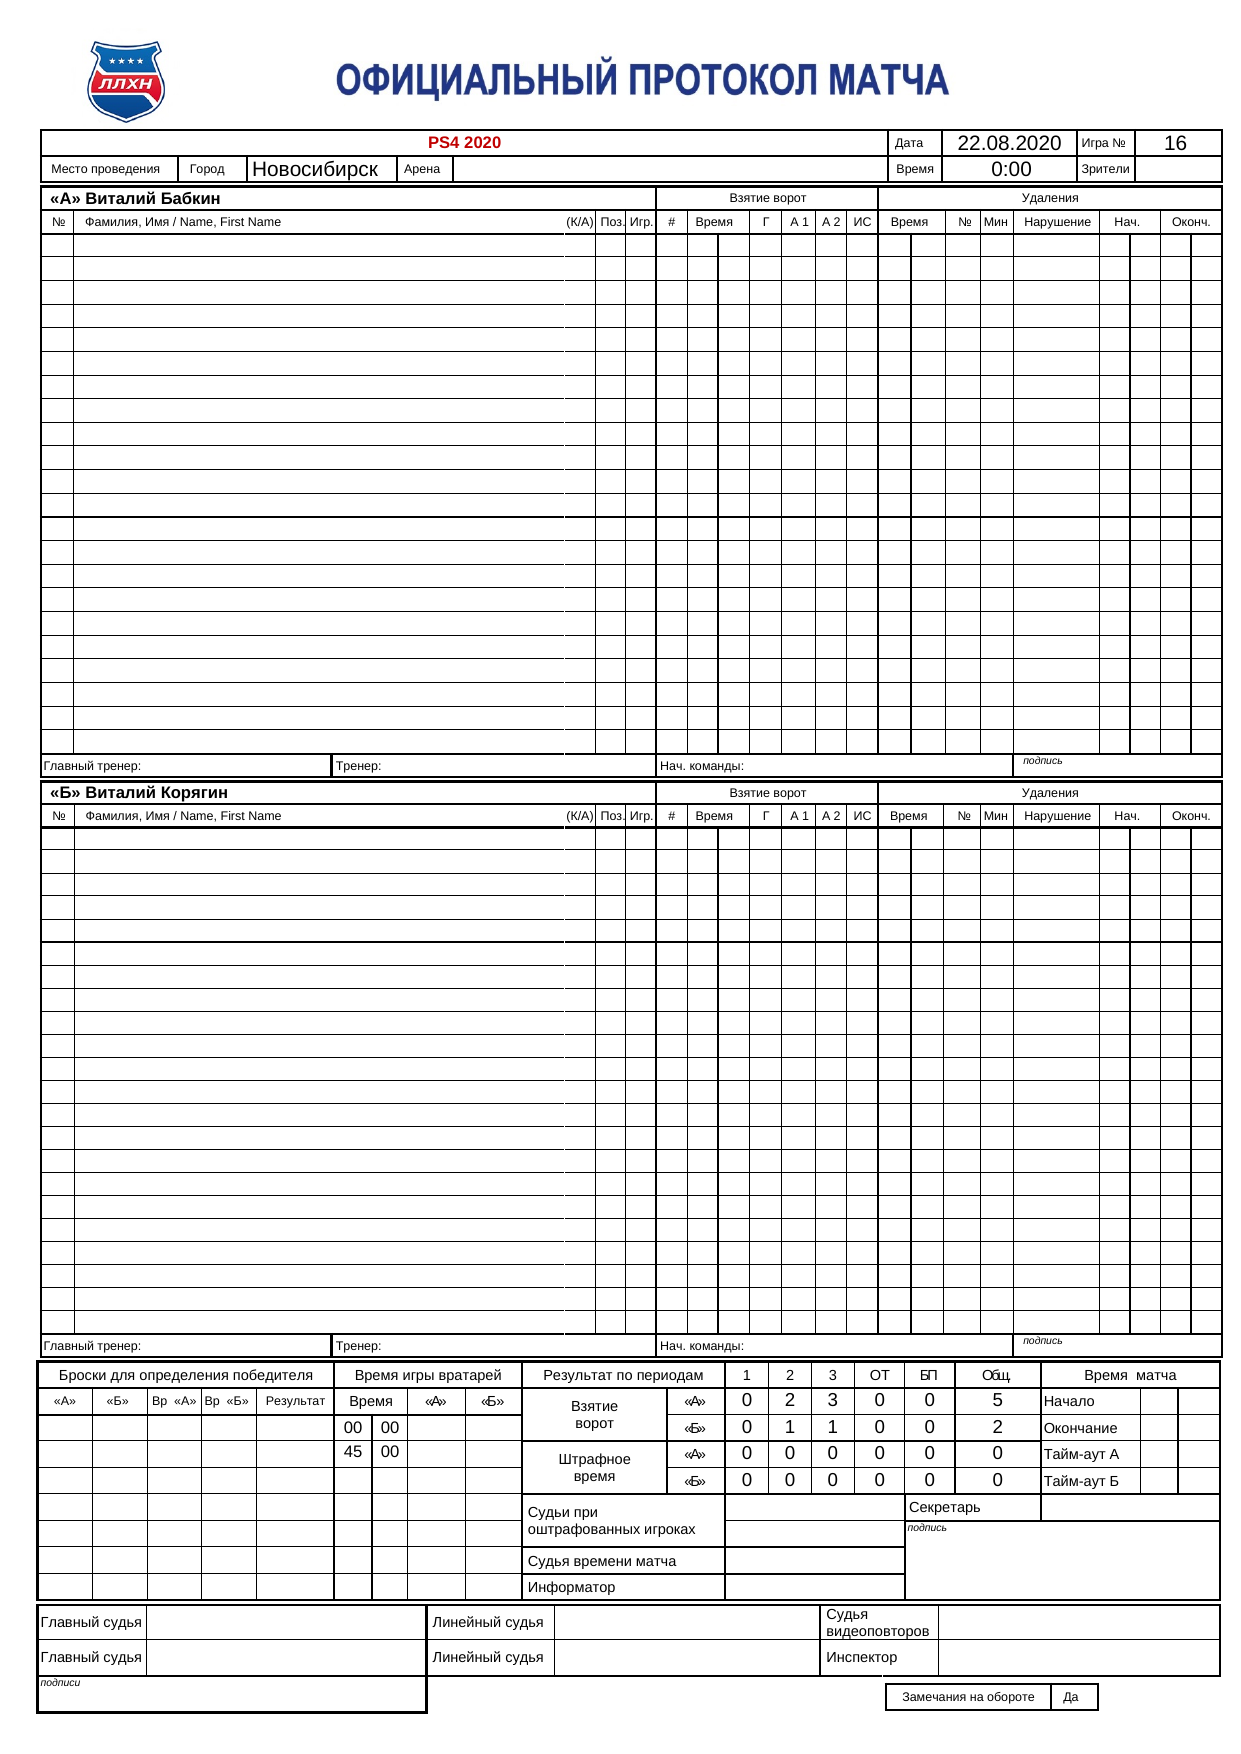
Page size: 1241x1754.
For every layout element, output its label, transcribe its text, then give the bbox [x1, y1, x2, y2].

table_cell [946, 565, 980, 587]
table_cell [879, 518, 910, 540]
table_cell [596, 235, 625, 256]
table_cell 1 [812, 1415, 854, 1440]
table_cell [847, 1035, 877, 1057]
table_cell 5 [956, 1389, 1040, 1413]
table_cell [816, 352, 846, 374]
table_cell [944, 966, 980, 987]
table_cell [847, 281, 877, 303]
table_cell [626, 1288, 655, 1310]
table_cell [782, 470, 815, 493]
table_cell [42, 920, 74, 941]
table_cell [847, 423, 877, 445]
table_cell [981, 1288, 1013, 1310]
table_cell Арена [398, 157, 452, 181]
table_cell [946, 257, 980, 280]
table_cell [42, 1196, 74, 1218]
table_cell [912, 612, 945, 634]
table_cell [847, 1311, 877, 1333]
table_cell [596, 1058, 625, 1079]
table_cell [879, 943, 910, 964]
table_cell [42, 1127, 74, 1149]
table_cell [719, 850, 749, 872]
table_cell [42, 541, 73, 564]
table_cell [847, 850, 877, 872]
table_cell [981, 1081, 1013, 1103]
table_cell [74, 541, 564, 564]
table_header «Б» Виталий Корягин [42, 783, 655, 803]
table_cell [657, 1196, 687, 1218]
table_cell [688, 446, 717, 469]
table_cell [816, 659, 846, 682]
table_cell [1179, 1441, 1219, 1467]
table_cell [1131, 989, 1160, 1011]
table_cell [1161, 1035, 1190, 1057]
table_cell [75, 896, 564, 918]
table_cell [257, 1547, 333, 1573]
table_cell [626, 1196, 655, 1218]
table_cell [1100, 1173, 1129, 1195]
table_cell [981, 943, 1013, 964]
table_cell [719, 541, 749, 564]
table_cell [847, 470, 877, 493]
table_cell [257, 1468, 333, 1493]
table_cell [1014, 1219, 1099, 1241]
table_cell [912, 1265, 943, 1287]
table_cell [726, 1548, 904, 1573]
table_cell [1131, 1173, 1160, 1195]
table_cell [782, 446, 815, 469]
table_cell [688, 943, 717, 964]
table_cell [565, 896, 595, 918]
table_cell [75, 1219, 564, 1241]
table_cell [1161, 850, 1190, 872]
table_cell [74, 281, 564, 303]
table_cell [75, 1311, 564, 1333]
table_cell [946, 683, 980, 706]
table_cell [944, 850, 980, 872]
table_cell [847, 352, 877, 374]
table_cell [1100, 1058, 1129, 1079]
table_cell [565, 707, 595, 729]
table_cell [688, 1265, 717, 1287]
table_cell [1192, 874, 1221, 895]
table_cell [1192, 659, 1221, 682]
table_cell [1131, 588, 1160, 611]
table_cell [657, 541, 687, 564]
table_cell [626, 1265, 655, 1287]
table_cell [816, 423, 846, 445]
table_cell [816, 966, 846, 987]
table_cell [981, 659, 1013, 682]
table_cell [1100, 1196, 1129, 1218]
table_cell [75, 829, 564, 849]
table_cell [257, 1574, 333, 1599]
table_cell [816, 943, 846, 964]
table_cell [782, 305, 815, 327]
table_cell [688, 874, 717, 895]
table_cell [688, 1081, 717, 1103]
table_cell [688, 518, 717, 540]
table_cell Фамилия, Имя / Name, First Name [74, 211, 565, 233]
table_cell [75, 1196, 564, 1218]
table_cell [719, 989, 749, 1011]
table_cell [1014, 281, 1099, 303]
table_cell [1161, 707, 1190, 729]
table_cell [944, 1058, 980, 1079]
table_cell [879, 541, 910, 564]
table_cell [565, 1058, 595, 1079]
table_header Результат по периодам [523, 1363, 724, 1387]
table_cell [1131, 1104, 1160, 1126]
table_cell [42, 1104, 74, 1126]
table_cell [1161, 1242, 1190, 1264]
table_cell Тайм-аут А [1042, 1441, 1140, 1467]
table_cell [688, 966, 717, 987]
table_cell [847, 1012, 877, 1033]
table_cell [782, 1219, 815, 1241]
table_cell [816, 920, 846, 941]
table_cell [626, 659, 655, 682]
table_cell [1014, 1104, 1099, 1126]
table_cell [719, 1150, 749, 1172]
table_cell [719, 1242, 749, 1264]
table_cell [816, 989, 846, 1011]
table_cell [1131, 966, 1160, 987]
table_cell [981, 707, 1013, 729]
table_cell [596, 636, 625, 658]
table_cell [1161, 659, 1190, 682]
table_cell [657, 707, 687, 729]
table_cell [565, 376, 595, 398]
table_cell [688, 1104, 717, 1126]
table_cell [1131, 730, 1160, 753]
table_cell [626, 1035, 655, 1057]
table_cell Судьи при оштрафованных игроках [523, 1495, 724, 1546]
table_cell [1192, 1127, 1221, 1149]
table_cell [466, 1441, 521, 1467]
table_cell [1161, 1150, 1190, 1172]
table_cell [1014, 1311, 1099, 1333]
table_cell [1161, 399, 1190, 422]
table_cell [1014, 920, 1099, 941]
table_cell [688, 1012, 717, 1033]
table_cell [912, 730, 945, 753]
table_cell А 1 [782, 211, 815, 233]
table_cell [74, 446, 564, 469]
table_cell [1192, 829, 1221, 849]
table_cell Поз. [596, 211, 625, 233]
table_cell [879, 376, 910, 398]
table_cell [1192, 1173, 1221, 1195]
table_cell Тренер: [333, 755, 655, 776]
table_cell [626, 1012, 655, 1033]
table_cell Результат [257, 1389, 333, 1413]
table_cell [657, 730, 687, 753]
table_cell [782, 966, 815, 987]
table_cell [555, 1606, 819, 1639]
table_cell [782, 1196, 815, 1218]
table_cell [981, 1012, 1013, 1033]
table_cell [879, 730, 910, 753]
table_cell [981, 612, 1013, 634]
table_header Общ. [956, 1363, 1040, 1387]
table_cell [75, 1081, 564, 1103]
table_cell [93, 1547, 147, 1573]
table_header Игра № [1078, 131, 1134, 155]
table_cell [657, 1127, 687, 1149]
table_cell 0 [855, 1415, 904, 1440]
table_cell [1161, 612, 1190, 634]
table_cell [688, 305, 717, 327]
table_cell [719, 874, 749, 895]
table_cell [750, 636, 781, 658]
table_cell [719, 1058, 749, 1079]
table_cell [816, 1242, 846, 1264]
table_cell [879, 588, 910, 611]
table_cell [981, 328, 1013, 351]
table_cell [1014, 850, 1099, 872]
table_cell [847, 1173, 877, 1195]
table_cell [1161, 730, 1190, 753]
table_cell [1161, 1081, 1190, 1103]
table_cell [912, 1173, 943, 1195]
table_cell [657, 874, 687, 895]
table_cell [782, 707, 815, 729]
table_cell Г [750, 211, 781, 233]
table_cell [565, 612, 595, 634]
table_cell [565, 281, 595, 303]
table_cell [879, 612, 910, 634]
table_header Дата [889, 131, 941, 155]
table_cell [879, 305, 910, 327]
table_header БП [905, 1363, 954, 1387]
table_cell [373, 1494, 407, 1520]
table_cell [626, 1081, 655, 1103]
table_cell [688, 423, 717, 445]
table_cell [1161, 518, 1190, 540]
table_cell 00 [335, 1416, 371, 1440]
table_cell [1100, 1311, 1129, 1333]
table_cell ИС [847, 211, 877, 233]
table_cell [42, 305, 73, 327]
table_cell Оконч. [1161, 805, 1221, 826]
table_cell 0 [812, 1468, 854, 1493]
table_cell [847, 305, 877, 327]
table_cell [74, 305, 564, 327]
table_cell [816, 612, 846, 634]
table_cell [750, 1219, 781, 1241]
table_cell [1131, 1012, 1160, 1033]
table_cell [596, 565, 625, 587]
table_cell [626, 1058, 655, 1079]
table_cell [1014, 541, 1099, 564]
table_cell [782, 1035, 815, 1057]
table_cell А 1 [782, 805, 815, 826]
table_cell «Б» [668, 1415, 724, 1440]
table_cell [981, 518, 1013, 540]
table_cell [719, 1127, 749, 1149]
table_cell [1042, 1495, 1219, 1520]
table_cell [1192, 896, 1221, 918]
table_cell [981, 399, 1013, 422]
table_cell [1014, 874, 1099, 895]
table_cell [1161, 1311, 1190, 1333]
table_cell [565, 423, 595, 445]
table_cell [565, 659, 595, 682]
table_cell [1014, 1150, 1099, 1172]
table_cell [879, 257, 910, 280]
table_cell [816, 281, 846, 303]
table_cell [75, 1288, 564, 1310]
table_cell [1161, 1265, 1190, 1287]
table_cell Поз. [596, 805, 625, 826]
table_cell [1192, 470, 1221, 493]
table_cell [466, 1494, 521, 1520]
table_cell [946, 399, 980, 422]
table_cell (К/А) [565, 211, 595, 233]
table_cell [816, 376, 846, 398]
table_cell [1014, 707, 1099, 729]
table_cell [657, 281, 687, 303]
table_cell [981, 874, 1013, 895]
table_cell [946, 470, 980, 493]
table_cell [912, 305, 945, 327]
table_cell [93, 1441, 147, 1467]
table_cell [750, 257, 781, 280]
table_cell [1014, 989, 1099, 1011]
table_cell [1100, 896, 1129, 918]
table_cell [719, 1219, 749, 1241]
table_cell [750, 1173, 781, 1195]
table_cell [565, 257, 595, 280]
table_cell [466, 1547, 521, 1573]
table_cell [1014, 518, 1099, 540]
table_cell [782, 399, 815, 422]
table_cell [596, 376, 625, 398]
table_cell [596, 588, 625, 611]
table_cell [946, 305, 980, 327]
table_cell [408, 1441, 465, 1467]
table_header 1 [726, 1363, 768, 1387]
table_cell [750, 829, 781, 849]
table_cell [42, 588, 73, 611]
table_cell [719, 494, 749, 516]
table_cell [847, 399, 877, 422]
table_cell [719, 446, 749, 469]
table_cell [944, 1104, 980, 1126]
table_cell [1100, 850, 1129, 872]
table_cell [565, 1150, 595, 1172]
table_cell 0 [905, 1415, 954, 1440]
table_cell [816, 829, 846, 849]
table_cell [565, 943, 595, 964]
table_cell [626, 1173, 655, 1195]
table_cell [879, 896, 910, 918]
table_cell [565, 399, 595, 422]
table_cell [750, 1081, 781, 1103]
table_cell [1192, 1058, 1221, 1079]
table_cell [944, 1012, 980, 1033]
table_cell [148, 1416, 201, 1440]
table_cell [626, 399, 655, 422]
table_cell [1014, 235, 1099, 256]
table_cell [202, 1547, 256, 1573]
table_cell [1192, 1081, 1221, 1103]
table_cell [1192, 399, 1221, 422]
table_cell [42, 1265, 74, 1287]
table_cell [688, 588, 717, 611]
table_cell [944, 989, 980, 1011]
table_cell [847, 376, 877, 398]
table_cell [657, 1081, 687, 1103]
table_cell [782, 518, 815, 540]
table_cell [596, 1104, 625, 1126]
table_cell [719, 1288, 749, 1310]
table_cell [626, 352, 655, 374]
table_cell [719, 1311, 749, 1333]
table_cell [74, 636, 564, 658]
table_cell [1014, 612, 1099, 634]
table_cell [750, 612, 781, 634]
table_cell [879, 1012, 910, 1033]
table_cell [565, 352, 595, 374]
table_cell [782, 1081, 815, 1103]
table_cell [1192, 1150, 1221, 1172]
table_cell [946, 588, 980, 611]
table_cell [1100, 966, 1129, 987]
table_cell [944, 1173, 980, 1195]
table_cell [565, 305, 595, 327]
table_cell [596, 1265, 625, 1287]
table_cell [688, 565, 717, 587]
table_cell [596, 446, 625, 469]
table_cell [1131, 707, 1160, 729]
table_cell подписи [39, 1677, 425, 1711]
table_cell [596, 257, 625, 280]
table_cell [1131, 352, 1160, 374]
table_cell [1100, 1219, 1129, 1241]
table_cell [726, 1495, 904, 1520]
table_cell [782, 1242, 815, 1264]
table_cell [719, 588, 749, 611]
table_cell [42, 281, 73, 303]
table_cell Взятие ворот [523, 1389, 666, 1440]
table_cell [1161, 1173, 1190, 1195]
table_cell [1161, 305, 1190, 327]
table_cell Линейный судья [428, 1640, 554, 1675]
table_cell [726, 1575, 904, 1599]
table_cell [657, 305, 687, 327]
table_cell [202, 1441, 256, 1467]
table_cell [719, 518, 749, 540]
table_cell [75, 874, 564, 895]
table_cell [565, 636, 595, 658]
table_cell [816, 328, 846, 351]
table_cell Игр. [626, 211, 655, 233]
table_cell [74, 328, 564, 351]
table_cell [657, 376, 687, 398]
table_cell [719, 829, 749, 849]
table_cell [981, 1127, 1013, 1149]
table_cell [847, 612, 877, 634]
table_cell [782, 588, 815, 611]
table_cell [879, 328, 910, 351]
table_cell [1131, 235, 1160, 256]
table_cell [782, 850, 815, 872]
table_cell [688, 1173, 717, 1195]
table_cell [719, 352, 749, 374]
table_cell [466, 1468, 521, 1493]
table_cell [1161, 636, 1190, 658]
table_cell [981, 281, 1013, 303]
table_cell [750, 1058, 781, 1079]
table_cell [946, 541, 980, 564]
table_cell [816, 1173, 846, 1195]
table_cell [750, 1196, 781, 1218]
table_cell [847, 659, 877, 682]
table_cell [944, 1081, 980, 1103]
table_cell [373, 1574, 407, 1599]
table_cell [750, 920, 781, 941]
table_cell [42, 1173, 74, 1195]
table_cell [847, 257, 877, 280]
table_cell [981, 896, 1013, 918]
table_cell [1014, 659, 1099, 682]
table_cell [408, 1574, 465, 1599]
table_cell [1192, 328, 1221, 351]
table_cell [1192, 850, 1221, 872]
table_cell [816, 636, 846, 658]
table_cell [946, 281, 980, 303]
table_cell [688, 352, 717, 374]
table_cell [1131, 446, 1160, 469]
table_cell [565, 1242, 595, 1264]
table_cell [1100, 494, 1129, 516]
table_cell [565, 1012, 595, 1033]
table_cell [657, 235, 687, 256]
table_cell [816, 1288, 846, 1310]
table_cell № [42, 805, 74, 826]
table_cell [596, 1288, 625, 1310]
table_cell [626, 874, 655, 895]
table_cell [816, 1104, 846, 1126]
table_cell [657, 612, 687, 634]
table_cell [596, 470, 625, 493]
table_cell [257, 1416, 333, 1440]
table_cell [816, 850, 846, 872]
table_cell [719, 1173, 749, 1195]
table_cell [1014, 494, 1099, 516]
table_cell [657, 399, 687, 422]
table_cell [939, 1606, 1219, 1639]
table_cell [657, 352, 687, 374]
table_cell [1014, 376, 1099, 398]
table_cell [688, 399, 717, 422]
table_cell [981, 1265, 1013, 1287]
table_cell [1100, 257, 1129, 280]
table_cell [912, 636, 945, 658]
table_cell Время [879, 211, 945, 233]
table_cell Главный судья [39, 1606, 146, 1639]
table_cell [657, 829, 687, 849]
table_cell [782, 281, 815, 303]
table_cell [688, 707, 717, 729]
table_header «А» Виталий Бабкин [42, 188, 655, 209]
table_cell [335, 1468, 371, 1493]
table_cell [1014, 399, 1099, 422]
table_cell [565, 518, 595, 540]
table_cell [596, 829, 625, 849]
table_cell [1131, 1265, 1160, 1287]
table_cell [1099, 1682, 1220, 1711]
table_cell [883, 1677, 1220, 1681]
table_cell [42, 257, 73, 280]
table_cell [596, 612, 625, 634]
table_cell [657, 328, 687, 351]
table_cell Место проведения [42, 157, 177, 181]
table_cell [981, 352, 1013, 374]
table_cell [782, 989, 815, 1011]
table_cell 0 [855, 1468, 904, 1493]
table_cell [1192, 612, 1221, 634]
table_cell Главный тренер: [42, 1335, 330, 1356]
table_cell [847, 966, 877, 987]
table_cell [981, 989, 1013, 1011]
table_cell [719, 920, 749, 941]
table_cell [74, 588, 564, 611]
table_cell [946, 518, 980, 540]
table_cell (К/А) [565, 805, 595, 826]
table_cell [912, 565, 945, 587]
table_cell [39, 1441, 92, 1467]
table_cell 00 [373, 1416, 407, 1440]
table_cell [148, 1494, 201, 1520]
table_cell [596, 989, 625, 1011]
table_cell [626, 966, 655, 987]
table_cell [565, 1104, 595, 1126]
table_cell [408, 1416, 465, 1440]
table_cell [1131, 399, 1160, 422]
table_cell [74, 707, 564, 729]
table_cell [688, 1058, 717, 1079]
table_cell [719, 399, 749, 422]
table_cell [719, 612, 749, 634]
table_cell [912, 328, 945, 351]
table_cell [1192, 1288, 1221, 1310]
table_cell [719, 1265, 749, 1287]
table_cell [719, 896, 749, 918]
table_cell [257, 1521, 333, 1546]
table_cell [657, 588, 687, 611]
table_cell [74, 565, 564, 587]
table_cell [1192, 565, 1221, 587]
table_cell [981, 470, 1013, 493]
table_cell [657, 1173, 687, 1195]
table_cell [257, 1441, 333, 1467]
table_cell [912, 1035, 943, 1057]
table_cell [847, 1265, 877, 1287]
table_cell [626, 636, 655, 658]
table_cell [750, 1150, 781, 1172]
table_cell [847, 1219, 877, 1241]
table_cell [1131, 1150, 1160, 1172]
table_cell [750, 470, 781, 493]
table_cell [912, 1012, 943, 1033]
table_cell [39, 1416, 92, 1440]
table_cell Тайм-аут Б [1042, 1468, 1140, 1493]
table_cell [1161, 896, 1190, 918]
table_cell [147, 1640, 425, 1675]
table_cell [1131, 1219, 1160, 1241]
table_cell [981, 829, 1013, 849]
table_cell [946, 730, 980, 753]
table_cell [75, 920, 564, 941]
table_cell [816, 305, 846, 327]
table_cell [657, 896, 687, 918]
table_cell [912, 446, 945, 469]
table_cell [847, 1150, 877, 1172]
table_cell [657, 518, 687, 540]
table_cell [912, 920, 943, 941]
table_cell [75, 966, 564, 987]
table_cell [555, 1640, 819, 1675]
table_cell [1161, 943, 1190, 964]
table_cell [1141, 1389, 1177, 1413]
table_cell [1014, 1127, 1099, 1149]
table_cell [626, 989, 655, 1011]
table_cell [879, 399, 910, 422]
table_cell [626, 588, 655, 611]
table_cell [565, 1265, 595, 1287]
table_cell [782, 943, 815, 964]
table_cell [688, 850, 717, 872]
table_cell [750, 1104, 781, 1126]
table_cell [1131, 565, 1160, 587]
table_cell [1192, 423, 1221, 445]
table_cell Игр. [626, 805, 655, 826]
table_cell [847, 829, 877, 849]
table_cell [1131, 281, 1160, 303]
table_cell [1100, 943, 1129, 964]
table_cell [981, 565, 1013, 587]
table_cell [719, 376, 749, 398]
table_cell [596, 683, 625, 706]
table_cell [1131, 920, 1160, 941]
table_cell [626, 518, 655, 540]
table_cell [657, 494, 687, 516]
table_cell [688, 1242, 717, 1264]
table_cell [1100, 829, 1129, 849]
table_cell [1161, 328, 1190, 351]
table_cell [1100, 565, 1129, 587]
table_header ОТ [855, 1363, 904, 1387]
table_cell [782, 874, 815, 895]
table_cell [981, 423, 1013, 445]
table_cell [847, 565, 877, 587]
table_cell [688, 281, 717, 303]
table_cell [1131, 659, 1160, 682]
table_cell [657, 1104, 687, 1126]
table_cell [657, 1242, 687, 1264]
table_cell [879, 1127, 910, 1149]
table_header PS4 2020 [42, 131, 887, 155]
table_cell [1100, 328, 1129, 351]
table_cell [782, 423, 815, 445]
table_cell [782, 1265, 815, 1287]
table_cell [1100, 1035, 1129, 1057]
table_cell [816, 494, 846, 516]
table_cell [688, 1035, 717, 1057]
table_cell Начало [1042, 1389, 1140, 1413]
table_cell [816, 1035, 846, 1057]
table_cell [688, 636, 717, 658]
table_cell [981, 1219, 1013, 1241]
table_cell [847, 494, 877, 516]
table_cell [657, 683, 687, 706]
table_cell [816, 1311, 846, 1333]
table_header Время матча [1042, 1363, 1219, 1387]
table_cell Время [889, 157, 941, 181]
table_cell [847, 730, 877, 753]
table_cell [657, 659, 687, 682]
table_cell [42, 423, 73, 445]
table_cell [596, 281, 625, 303]
table_cell [75, 1058, 564, 1079]
table_cell [565, 1127, 595, 1149]
table_cell # [657, 805, 687, 826]
table_cell [93, 1574, 147, 1599]
table_cell [750, 966, 781, 987]
table_cell [782, 683, 815, 706]
table_cell [750, 281, 781, 303]
table_cell [1192, 707, 1221, 729]
table_cell [912, 1127, 943, 1149]
table_cell [782, 920, 815, 941]
table_cell [847, 943, 877, 964]
table_cell «Б » [466, 1389, 521, 1413]
table_cell [879, 1288, 910, 1310]
table_cell Нач. команды: [657, 1335, 1012, 1356]
table_cell [1192, 1265, 1221, 1287]
table_cell [1179, 1415, 1219, 1440]
table_cell [1014, 966, 1099, 987]
table_cell 0 [905, 1389, 954, 1413]
table_cell [1131, 1058, 1160, 1079]
table_header Время игры вратарей [335, 1363, 521, 1387]
table_cell [879, 850, 910, 872]
table_cell [626, 1311, 655, 1333]
table_cell 0 [855, 1389, 904, 1413]
table_cell [39, 1521, 92, 1546]
table_header Да [1052, 1685, 1097, 1709]
table_cell [39, 1547, 92, 1573]
table_cell [688, 376, 717, 398]
table_cell [626, 565, 655, 587]
table_cell [946, 636, 980, 658]
table_cell [626, 943, 655, 964]
table_cell [750, 1265, 781, 1287]
table_cell [42, 730, 73, 753]
table_cell [74, 612, 564, 634]
table_cell [596, 423, 625, 445]
table_cell [596, 966, 625, 987]
table_cell Судья времени матча [523, 1548, 724, 1573]
table_cell [719, 1012, 749, 1033]
table_cell [816, 896, 846, 918]
table_cell [626, 829, 655, 849]
table_cell [981, 1196, 1013, 1218]
table_header Взятие ворот [657, 783, 877, 803]
table_cell [847, 920, 877, 941]
table_cell [626, 328, 655, 351]
table_cell [912, 1104, 943, 1126]
table_cell «А» [668, 1389, 724, 1413]
table_cell [1161, 494, 1190, 516]
table_cell [912, 541, 945, 564]
table_cell [1131, 1311, 1160, 1333]
table_cell [750, 352, 781, 374]
table_cell [946, 659, 980, 682]
table_cell [1131, 612, 1160, 634]
table_cell [912, 1311, 943, 1333]
table_cell Новосибирск [248, 157, 396, 181]
table_cell [719, 305, 749, 327]
table_cell «А» [408, 1389, 465, 1413]
table_cell [782, 494, 815, 516]
table_cell [912, 588, 945, 611]
table_cell [596, 305, 625, 327]
table_cell [1131, 1242, 1160, 1264]
table_cell [847, 1196, 877, 1218]
table_cell [626, 1150, 655, 1172]
table_cell [912, 470, 945, 493]
table_cell [782, 1012, 815, 1033]
table_cell [1014, 896, 1099, 918]
table_cell [1100, 423, 1129, 445]
table_cell [981, 1173, 1013, 1195]
table_cell [782, 659, 815, 682]
table_cell [912, 1058, 943, 1079]
table_cell [657, 636, 687, 658]
table_cell [782, 565, 815, 587]
table_cell [1014, 446, 1099, 469]
table_cell [93, 1494, 147, 1520]
table_cell [847, 989, 877, 1011]
table_cell [202, 1468, 256, 1493]
table_cell [912, 943, 943, 964]
table_cell Тренер: [333, 1335, 655, 1356]
table_cell [847, 328, 877, 351]
table_cell [202, 1494, 256, 1520]
table_cell [1100, 1081, 1129, 1103]
table_cell [750, 707, 781, 729]
table_cell [688, 1150, 717, 1172]
table_cell [719, 683, 749, 706]
table_cell [981, 730, 1013, 753]
table_cell [750, 730, 781, 753]
table_cell [981, 683, 1013, 706]
table_cell [912, 683, 945, 706]
table_cell [750, 683, 781, 706]
table_cell [74, 399, 564, 422]
table_cell [626, 1219, 655, 1241]
table_cell [782, 1150, 815, 1172]
table_cell [912, 1196, 943, 1218]
table_cell [1131, 328, 1160, 351]
table_cell [1100, 399, 1129, 422]
table_cell [1161, 1288, 1190, 1310]
table_cell [1192, 730, 1221, 753]
table_cell [565, 494, 595, 516]
table_cell [944, 1242, 980, 1264]
table_cell [1100, 1265, 1129, 1287]
table_cell [750, 1242, 781, 1264]
table_cell [202, 1416, 256, 1440]
table_cell [816, 235, 846, 256]
table_cell Нач. [1100, 211, 1160, 233]
table_cell [816, 257, 846, 280]
table_cell [1161, 966, 1190, 987]
table_cell [1131, 305, 1160, 327]
table_cell [39, 1468, 92, 1493]
table_cell [1131, 683, 1160, 706]
table_cell [74, 518, 564, 540]
table_cell [42, 707, 73, 729]
table_cell [816, 874, 846, 895]
table_cell [782, 1104, 815, 1126]
table_cell [816, 1150, 846, 1172]
table_cell [657, 446, 687, 469]
table_cell [1192, 989, 1221, 1011]
table_cell [454, 157, 887, 181]
table_cell [75, 1150, 564, 1172]
table_cell [1014, 683, 1099, 706]
table_cell 0 [769, 1468, 811, 1493]
table_cell 0 [855, 1442, 904, 1467]
table_cell [688, 659, 717, 682]
table_cell [750, 446, 781, 469]
table_cell [816, 1219, 846, 1241]
table_cell Нач. [1100, 805, 1160, 826]
table_header 3 [812, 1363, 854, 1387]
table_cell [1100, 683, 1129, 706]
table_cell [626, 376, 655, 398]
table_cell [565, 1035, 595, 1057]
table_cell [1100, 376, 1129, 398]
table_cell [782, 1127, 815, 1149]
table_cell [879, 1173, 910, 1195]
table_cell [1192, 352, 1221, 374]
table_cell [657, 257, 687, 280]
table_cell [565, 1288, 595, 1310]
table_cell [565, 1081, 595, 1103]
table_cell [719, 943, 749, 964]
table_cell [148, 1468, 201, 1493]
table_cell [148, 1521, 201, 1546]
table_cell [944, 829, 980, 849]
table_cell 0 [812, 1442, 854, 1467]
table_cell 0 [726, 1468, 768, 1493]
table_cell [816, 588, 846, 611]
table_cell [42, 446, 73, 469]
table_cell [148, 1574, 201, 1599]
table_cell [148, 1547, 201, 1573]
table_cell [93, 1521, 147, 1546]
table_header 16 [1136, 131, 1221, 155]
table_cell [1131, 1196, 1160, 1218]
table_cell [596, 1311, 625, 1333]
table_header Взятие ворот [657, 188, 877, 209]
table_cell [946, 446, 980, 469]
table_cell [847, 1104, 877, 1126]
table_cell [565, 541, 595, 564]
table_cell [944, 1311, 980, 1333]
table_cell [688, 1219, 717, 1241]
table_cell [981, 494, 1013, 516]
table_cell [657, 1288, 687, 1310]
table_cell [912, 376, 945, 398]
table_cell [1014, 1173, 1099, 1195]
table_cell 0 [905, 1442, 954, 1467]
table_cell [39, 1574, 92, 1599]
table_cell 0 [905, 1468, 954, 1493]
table_cell [912, 352, 945, 374]
table_cell [879, 1242, 910, 1264]
table_cell Время [879, 805, 943, 826]
table_cell Секретарь [906, 1495, 1040, 1520]
table_cell [847, 1242, 877, 1264]
table_cell [626, 446, 655, 469]
table_cell [879, 920, 910, 941]
table_cell [1161, 683, 1190, 706]
table_cell [1161, 423, 1190, 445]
table_cell [944, 1265, 980, 1287]
table_cell 1 [769, 1415, 811, 1440]
table_cell [912, 235, 945, 256]
table_cell [939, 1640, 1219, 1675]
table_cell [719, 565, 749, 587]
table_cell [912, 1081, 943, 1103]
table_cell [688, 612, 717, 634]
table_cell [750, 305, 781, 327]
table_cell [42, 829, 74, 849]
table_cell [1161, 920, 1190, 941]
table_cell Фамилия, Имя / Name, First Name [75, 805, 565, 826]
table_cell [879, 565, 910, 587]
table_cell # [657, 211, 687, 233]
table_cell [565, 966, 595, 987]
table_cell Линейный судья [428, 1606, 554, 1639]
table_cell [1014, 470, 1099, 493]
table_cell [816, 707, 846, 729]
table_cell [657, 470, 687, 493]
table_cell [565, 683, 595, 706]
table_cell [1014, 352, 1099, 374]
table_cell [1014, 1242, 1099, 1264]
table_cell [879, 683, 910, 706]
table_cell [75, 1265, 564, 1287]
table_cell [1131, 470, 1160, 493]
table_cell [657, 1311, 687, 1333]
table_cell [626, 470, 655, 493]
table_cell [912, 281, 945, 303]
table_cell [688, 896, 717, 918]
table_cell [750, 541, 781, 564]
table_cell [1179, 1468, 1219, 1493]
table_cell [981, 1150, 1013, 1172]
table_cell [719, 423, 749, 445]
table_cell [719, 470, 749, 493]
table_cell [1161, 1104, 1190, 1126]
table_cell [1192, 305, 1221, 327]
table_cell [816, 446, 846, 469]
table_cell Окончание [1042, 1415, 1140, 1440]
table_cell [782, 612, 815, 634]
table_cell [596, 730, 625, 753]
table_cell № [946, 211, 980, 233]
table_cell [1131, 943, 1160, 964]
table_cell [1192, 376, 1221, 398]
table_cell [750, 565, 781, 587]
table_cell [1131, 494, 1160, 516]
table_header Удаления [879, 188, 1221, 209]
table_cell [726, 1521, 904, 1546]
table_cell Время [335, 1389, 407, 1413]
table_cell [750, 235, 781, 256]
table_cell 2 [769, 1389, 811, 1413]
table_cell «А» [668, 1442, 724, 1467]
table_cell [565, 1196, 595, 1218]
table_cell [816, 1196, 846, 1218]
table_cell [981, 235, 1013, 256]
table_cell [1161, 235, 1190, 256]
table_cell [75, 1242, 564, 1264]
table_cell [74, 730, 564, 753]
table_cell [565, 565, 595, 587]
table_cell [1192, 518, 1221, 540]
table_cell [1100, 1150, 1129, 1172]
table_cell [626, 305, 655, 327]
table_cell [750, 328, 781, 351]
table_cell [1192, 446, 1221, 469]
table_cell [565, 588, 595, 611]
table_cell [565, 730, 595, 753]
table_cell [1161, 470, 1190, 493]
table_cell [657, 966, 687, 987]
table_cell [42, 1242, 74, 1264]
table_cell [946, 612, 980, 634]
table_cell [466, 1521, 521, 1546]
table_cell [847, 874, 877, 895]
table_cell [75, 850, 564, 872]
table_cell [879, 446, 910, 469]
table_cell [946, 707, 980, 729]
table_cell [1192, 257, 1221, 280]
table_cell [1100, 352, 1129, 374]
table_cell [912, 1219, 943, 1241]
table_cell [202, 1521, 256, 1546]
table_cell [626, 612, 655, 634]
table_cell [688, 235, 717, 256]
table_cell [74, 257, 564, 280]
table_cell [565, 850, 595, 872]
table_cell [596, 1173, 625, 1195]
table_cell [946, 352, 980, 374]
table_cell [847, 1288, 877, 1310]
table_cell [688, 1196, 717, 1218]
table_cell [657, 1035, 687, 1057]
table_cell [1141, 1468, 1177, 1493]
table_cell [75, 1173, 564, 1195]
table_cell Главный судья [39, 1640, 146, 1675]
table_cell [719, 235, 749, 256]
table_cell [1131, 257, 1160, 280]
table_cell [565, 1219, 595, 1241]
table_cell [428, 1677, 882, 1711]
table_cell [944, 1035, 980, 1057]
table_cell [408, 1547, 465, 1573]
table_cell [847, 446, 877, 469]
table_cell [879, 352, 910, 374]
table_cell [879, 1035, 910, 1057]
table_cell [596, 1127, 625, 1149]
table_cell [42, 612, 73, 634]
table_cell [1161, 874, 1190, 895]
table_cell [750, 399, 781, 422]
table_cell [912, 707, 945, 729]
table_cell [1161, 829, 1190, 849]
table_cell [946, 235, 980, 256]
table_cell [981, 257, 1013, 280]
table_cell [42, 399, 73, 422]
table_cell [1100, 518, 1129, 540]
table_cell [847, 518, 877, 540]
table_cell [688, 257, 717, 280]
table_cell Г [750, 805, 781, 826]
table_cell 2 [956, 1415, 1040, 1440]
table_cell подпись [1014, 755, 1221, 776]
table_cell [1192, 1311, 1221, 1333]
table_cell [657, 943, 687, 964]
table_cell [42, 1012, 74, 1033]
table_cell [596, 541, 625, 564]
table_cell Нарушение [1014, 211, 1099, 233]
table_cell [879, 874, 910, 895]
table_cell [42, 376, 73, 398]
table_cell 00 [373, 1441, 407, 1467]
table_cell [565, 235, 595, 256]
table_cell [944, 1196, 980, 1218]
table_cell А 2 [816, 211, 846, 233]
table_cell [750, 943, 781, 964]
table_cell [981, 636, 1013, 658]
table_cell [565, 446, 595, 469]
table_cell [879, 423, 910, 445]
table_cell [1100, 235, 1129, 256]
table_cell Главный тренер: [42, 755, 330, 776]
table_cell [944, 1150, 980, 1172]
table_cell [750, 494, 781, 516]
table_cell [657, 565, 687, 587]
table_cell [1100, 707, 1129, 729]
table_cell [981, 1035, 1013, 1057]
table_cell [596, 874, 625, 895]
table_cell [1100, 588, 1129, 611]
table_cell 0 [726, 1442, 768, 1467]
table_cell [981, 446, 1013, 469]
table_cell [879, 494, 910, 516]
table_cell [879, 470, 910, 493]
table_cell подпись [906, 1522, 1219, 1599]
table_cell [1192, 1035, 1221, 1057]
table_cell [719, 966, 749, 987]
table_cell [782, 257, 815, 280]
table_cell Мин [981, 805, 1013, 826]
table_cell А 2 [816, 805, 846, 826]
table_cell [1014, 636, 1099, 658]
table_cell [1141, 1441, 1177, 1467]
table_cell [912, 874, 943, 895]
table_cell [782, 352, 815, 374]
table_cell [912, 518, 945, 540]
table_cell [1192, 636, 1221, 658]
table_cell [1192, 966, 1221, 987]
table_cell [981, 376, 1013, 398]
table_cell [1161, 1012, 1190, 1033]
table_cell № [42, 211, 73, 233]
table_cell [750, 1035, 781, 1057]
table_cell [912, 1288, 943, 1310]
table_cell «Б» [93, 1389, 147, 1413]
table_cell [1014, 1196, 1099, 1218]
table_header Замечания на обороте [887, 1685, 1050, 1709]
table_cell [596, 518, 625, 540]
table_cell 0 [956, 1442, 1040, 1467]
table_cell [688, 730, 717, 753]
table_cell [1131, 829, 1160, 849]
table_cell [565, 874, 595, 895]
table_cell [1100, 636, 1129, 658]
table_cell [626, 423, 655, 445]
table_cell [981, 588, 1013, 611]
table_cell [688, 470, 717, 493]
table_cell [565, 1173, 595, 1195]
table_cell [782, 235, 815, 256]
table_cell [42, 1311, 74, 1333]
table_cell [816, 399, 846, 422]
table_cell [596, 1242, 625, 1264]
table_cell [912, 1242, 943, 1264]
table_cell [847, 235, 877, 256]
table_cell [1014, 565, 1099, 587]
table_cell [1131, 1288, 1160, 1310]
table_cell [42, 1081, 74, 1103]
table_header Броски для определения победителя [39, 1363, 333, 1387]
table_cell [596, 659, 625, 682]
table_header 2 [769, 1363, 811, 1387]
table_cell Время [688, 211, 749, 233]
table_cell [42, 494, 73, 516]
table_cell [981, 541, 1013, 564]
table_cell [750, 850, 781, 872]
table_cell [912, 1150, 943, 1172]
table_cell [335, 1521, 371, 1546]
table_cell [944, 874, 980, 895]
table_cell 3 [812, 1389, 854, 1413]
table_cell [657, 850, 687, 872]
table_cell [944, 1288, 980, 1310]
table_cell [75, 1104, 564, 1126]
table_cell [1014, 257, 1099, 280]
table_cell [1100, 920, 1129, 941]
table_cell [946, 494, 980, 516]
table_cell [373, 1521, 407, 1546]
table_cell [42, 943, 74, 964]
table_cell [688, 829, 717, 849]
table_cell [42, 1219, 74, 1241]
table_cell [1014, 730, 1099, 753]
table_cell [1100, 874, 1129, 895]
table_cell [42, 1150, 74, 1172]
table_cell [42, 470, 73, 493]
table_cell [847, 1058, 877, 1079]
table_cell 0:00 [943, 157, 1076, 181]
table_cell [1161, 446, 1190, 469]
table_cell [1131, 1081, 1160, 1103]
table_cell [981, 1104, 1013, 1126]
table_cell [596, 920, 625, 941]
table_cell [981, 920, 1013, 941]
table_cell [1014, 588, 1099, 611]
table_cell [1100, 659, 1129, 682]
table_cell [981, 305, 1013, 327]
table_cell [750, 376, 781, 398]
table_cell Зрители [1078, 157, 1134, 181]
table_cell [879, 281, 910, 303]
table_cell [42, 565, 73, 587]
table_cell [1179, 1389, 1219, 1413]
table_cell [816, 683, 846, 706]
table_cell [1100, 1012, 1129, 1033]
table_cell [1192, 281, 1221, 303]
table_cell [626, 1242, 655, 1264]
table_cell [719, 1035, 749, 1057]
table_cell [688, 1288, 717, 1310]
table_cell [74, 376, 564, 398]
table_cell [981, 966, 1013, 987]
table_cell [1014, 1288, 1099, 1310]
table_cell [1161, 1058, 1190, 1079]
table_cell [42, 683, 73, 706]
table_cell [626, 235, 655, 256]
table_cell [408, 1494, 465, 1520]
table_cell [847, 1081, 877, 1103]
table_cell [39, 1494, 92, 1520]
table_cell [626, 850, 655, 872]
table_cell [719, 730, 749, 753]
table_cell [1100, 989, 1129, 1011]
table_cell [1100, 1127, 1129, 1149]
table_cell [42, 235, 73, 256]
table_cell [688, 541, 717, 564]
table_cell [912, 399, 945, 422]
table_cell [1192, 588, 1221, 611]
table_cell [1192, 943, 1221, 964]
table_cell [596, 1012, 625, 1033]
table_cell [879, 1265, 910, 1287]
table_cell подпись [1014, 1335, 1221, 1356]
table_cell [1192, 235, 1221, 256]
table_cell [74, 659, 564, 682]
table_cell [816, 730, 846, 753]
table_cell [879, 707, 910, 729]
table_cell [75, 1127, 564, 1149]
table_cell [782, 829, 815, 849]
table_cell [565, 1311, 595, 1333]
picture [5, 28, 1179, 129]
table_cell [596, 1150, 625, 1172]
table_cell [626, 257, 655, 280]
table_cell [147, 1606, 425, 1639]
table_cell [879, 1150, 910, 1172]
table_cell [626, 1127, 655, 1149]
table_cell [373, 1468, 407, 1493]
table_cell [42, 1058, 74, 1079]
table_cell [1014, 1058, 1099, 1079]
table_cell [981, 1242, 1013, 1264]
table_cell [879, 966, 910, 987]
table_cell [1192, 1196, 1221, 1218]
table_cell [782, 636, 815, 658]
table_cell [816, 1081, 846, 1103]
table_cell [626, 896, 655, 918]
table_cell [1014, 1081, 1099, 1103]
table_cell [688, 683, 717, 706]
table_cell [1192, 1104, 1221, 1126]
table_cell [719, 636, 749, 658]
table_cell [879, 1058, 910, 1079]
table_cell [1192, 920, 1221, 941]
table_cell [944, 1219, 980, 1241]
table_cell [1192, 541, 1221, 564]
table_cell [879, 1196, 910, 1218]
table_cell [74, 494, 564, 516]
table_cell [257, 1494, 333, 1520]
table_cell [657, 1058, 687, 1079]
table_cell [1131, 896, 1160, 918]
table_cell [750, 989, 781, 1011]
table_cell [373, 1547, 407, 1573]
table_cell [466, 1416, 521, 1440]
table_cell [1014, 423, 1099, 445]
table_cell [782, 328, 815, 351]
table_cell [596, 943, 625, 964]
table_cell [782, 1288, 815, 1310]
table_cell [847, 541, 877, 564]
table_cell 0 [769, 1442, 811, 1467]
table_cell [1131, 636, 1160, 658]
table_cell [565, 328, 595, 351]
table_cell [912, 257, 945, 280]
table_cell [981, 850, 1013, 872]
table_cell [912, 829, 943, 849]
table_cell [1192, 683, 1221, 706]
table_cell «Б» [668, 1468, 724, 1493]
table_cell [944, 896, 980, 918]
table_cell [816, 518, 846, 540]
table_cell [1161, 1219, 1190, 1241]
table_cell [42, 518, 73, 540]
table_cell [1100, 612, 1129, 634]
table_cell [1161, 257, 1190, 280]
table_cell [1192, 494, 1221, 516]
table_cell [782, 541, 815, 564]
table_cell [1100, 1288, 1129, 1310]
table_cell [1014, 328, 1099, 351]
table_cell [1014, 1265, 1099, 1287]
table_cell [879, 1219, 910, 1241]
table_cell [750, 1311, 781, 1333]
table_cell [408, 1468, 465, 1493]
table_cell [1100, 470, 1129, 493]
table_cell [596, 1081, 625, 1103]
table_cell [879, 659, 910, 682]
table_cell [688, 920, 717, 941]
table_cell [912, 423, 945, 445]
table_cell [42, 328, 73, 351]
table_cell [912, 850, 943, 872]
table_cell [1131, 1127, 1160, 1149]
table_cell [657, 989, 687, 1011]
table_cell [981, 1311, 1013, 1333]
table_cell [1014, 1035, 1099, 1057]
table_cell [1136, 157, 1221, 181]
table_cell [782, 730, 815, 753]
table_cell [596, 1035, 625, 1057]
table_cell [596, 896, 625, 918]
table_cell [1161, 352, 1190, 374]
table_cell Штрафное время [523, 1442, 666, 1493]
table_cell [42, 989, 74, 1011]
table_cell Информатор [523, 1575, 724, 1599]
table_cell [944, 1127, 980, 1149]
table_cell [1131, 423, 1160, 445]
table_cell [42, 636, 73, 658]
table_header Удаления [879, 783, 1221, 803]
table_cell [688, 494, 717, 516]
table_cell [944, 943, 980, 964]
table_cell [75, 943, 564, 964]
table_cell [879, 989, 910, 1011]
table_cell [719, 328, 749, 351]
table_cell [912, 659, 945, 682]
table_cell [847, 1127, 877, 1149]
table_cell [657, 1219, 687, 1241]
table_cell Нач. команды: [657, 755, 1012, 776]
table_cell [626, 1104, 655, 1126]
table_cell [750, 1288, 781, 1310]
table_cell [657, 1012, 687, 1033]
table_cell [750, 874, 781, 895]
table_cell [1100, 281, 1129, 303]
table_cell [847, 683, 877, 706]
table_cell [1100, 1242, 1129, 1264]
table_cell [1161, 989, 1190, 1011]
table_cell [596, 399, 625, 422]
table_cell [657, 1265, 687, 1287]
table_cell [946, 376, 980, 398]
table_cell Оконч. [1161, 211, 1221, 233]
table_cell Время [688, 805, 749, 826]
table_cell [816, 565, 846, 587]
table_cell [879, 235, 910, 256]
table_cell «А» [39, 1389, 92, 1413]
table_cell [1192, 1012, 1221, 1033]
table_cell [1014, 943, 1099, 964]
table_cell [1161, 588, 1190, 611]
table_cell [93, 1416, 147, 1440]
table_cell [1161, 565, 1190, 587]
table_cell [719, 707, 749, 729]
table_cell [1100, 305, 1129, 327]
table_cell [565, 920, 595, 941]
table_cell [42, 659, 73, 682]
table_cell [1131, 518, 1160, 540]
table_cell [847, 636, 877, 658]
table_cell [93, 1468, 147, 1493]
table_cell [847, 588, 877, 611]
table_cell [688, 328, 717, 351]
table_cell [719, 659, 749, 682]
table_cell [42, 896, 74, 918]
table_cell [750, 1012, 781, 1033]
table_cell [816, 1265, 846, 1287]
table_cell [1161, 376, 1190, 398]
table_cell [879, 1081, 910, 1103]
table_cell [1131, 541, 1160, 564]
table_cell [626, 730, 655, 753]
table_cell [879, 1311, 910, 1333]
table_cell 0 [956, 1468, 1040, 1493]
table_cell [657, 423, 687, 445]
table_cell [74, 470, 564, 493]
table_cell [74, 235, 564, 256]
table_cell [750, 423, 781, 445]
table_cell [946, 423, 980, 445]
table_cell [1100, 1104, 1129, 1126]
table_cell [596, 352, 625, 374]
table_cell [816, 541, 846, 564]
table_cell [816, 1058, 846, 1079]
table_cell [42, 352, 73, 374]
table_cell [1161, 1196, 1190, 1218]
table_cell [1141, 1415, 1177, 1440]
table_cell [750, 896, 781, 918]
table_cell [626, 494, 655, 516]
table_cell [202, 1574, 256, 1599]
table_cell [74, 423, 564, 445]
table_cell [782, 1311, 815, 1333]
table_cell [626, 920, 655, 941]
table_cell [912, 494, 945, 516]
table_cell [719, 1104, 749, 1126]
table_cell [42, 1035, 74, 1057]
table_cell [879, 1104, 910, 1126]
table_cell ИС [847, 805, 877, 826]
table_cell [688, 989, 717, 1011]
table_cell [657, 1150, 687, 1172]
table_cell [626, 281, 655, 303]
table_cell [596, 494, 625, 516]
table_cell [688, 1311, 717, 1333]
table_cell [750, 518, 781, 540]
table_cell 45 [335, 1441, 371, 1467]
table_cell [912, 966, 943, 987]
table_cell [719, 1196, 749, 1218]
table_cell [626, 683, 655, 706]
table_cell [946, 328, 980, 351]
table_cell [565, 829, 595, 849]
table_cell [719, 1081, 749, 1103]
table_cell Вр «А» [148, 1389, 201, 1413]
table_cell [912, 896, 943, 918]
table_cell Нарушение [1014, 805, 1099, 826]
table_cell [335, 1574, 371, 1599]
table_cell [565, 989, 595, 1011]
table_cell [42, 966, 74, 987]
table_cell [1161, 281, 1190, 303]
table_cell [74, 352, 564, 374]
table_cell [75, 1012, 564, 1033]
table_cell [335, 1547, 371, 1573]
table_cell [657, 920, 687, 941]
table_cell [42, 1288, 74, 1310]
table_cell [1161, 541, 1190, 564]
table_cell [750, 588, 781, 611]
table_cell [466, 1574, 521, 1599]
table_cell [596, 707, 625, 729]
table_cell [688, 1127, 717, 1149]
table_cell № [944, 805, 980, 826]
table_cell [1014, 305, 1099, 327]
table_cell Город [179, 157, 246, 181]
table_cell [596, 1196, 625, 1218]
table_cell [335, 1494, 371, 1520]
table_cell Судья видеоповторов [821, 1606, 938, 1639]
table_cell [74, 683, 564, 706]
table_cell [565, 470, 595, 493]
table_cell [1131, 1035, 1160, 1057]
table_cell [944, 920, 980, 941]
table_cell [1100, 446, 1129, 469]
table_cell [750, 1127, 781, 1149]
table_cell [782, 896, 815, 918]
table_cell Мин [981, 211, 1013, 233]
table_cell [75, 989, 564, 1011]
table_cell [42, 850, 74, 872]
table_cell [1100, 541, 1129, 564]
table_cell [782, 376, 815, 398]
table_cell [847, 896, 877, 918]
table_cell [719, 281, 749, 303]
table_cell [1192, 1242, 1221, 1264]
table_cell [816, 470, 846, 493]
table_cell [596, 850, 625, 872]
table_cell [847, 707, 877, 729]
table_cell [816, 1012, 846, 1033]
table_cell [719, 257, 749, 280]
table_cell [879, 636, 910, 658]
table_cell [596, 1219, 625, 1241]
table_cell [782, 1173, 815, 1195]
table_cell [1192, 1219, 1221, 1241]
table_cell [148, 1441, 201, 1467]
table_cell [1161, 1127, 1190, 1149]
table_cell [816, 1127, 846, 1149]
table_cell 0 [726, 1415, 768, 1440]
table_cell [626, 541, 655, 564]
table_cell [1100, 730, 1129, 753]
table_cell [750, 659, 781, 682]
table_cell [1131, 874, 1160, 895]
table_cell [1131, 376, 1160, 398]
table_cell [626, 707, 655, 729]
table_cell [408, 1521, 465, 1546]
table_cell [1131, 850, 1160, 872]
table_cell [912, 989, 943, 1011]
table_cell [981, 1058, 1013, 1079]
table_cell [596, 328, 625, 351]
table_cell [1014, 1012, 1099, 1033]
table_cell [42, 874, 74, 895]
table_cell [75, 1035, 564, 1057]
table_cell 0 [726, 1389, 768, 1413]
table_cell [879, 829, 910, 849]
table_cell Вр «Б» [202, 1389, 256, 1413]
table_cell Инспектор [821, 1640, 938, 1675]
table_cell [1014, 829, 1099, 849]
table_cell [782, 1058, 815, 1079]
table_header 22.08.2020 [943, 131, 1076, 155]
